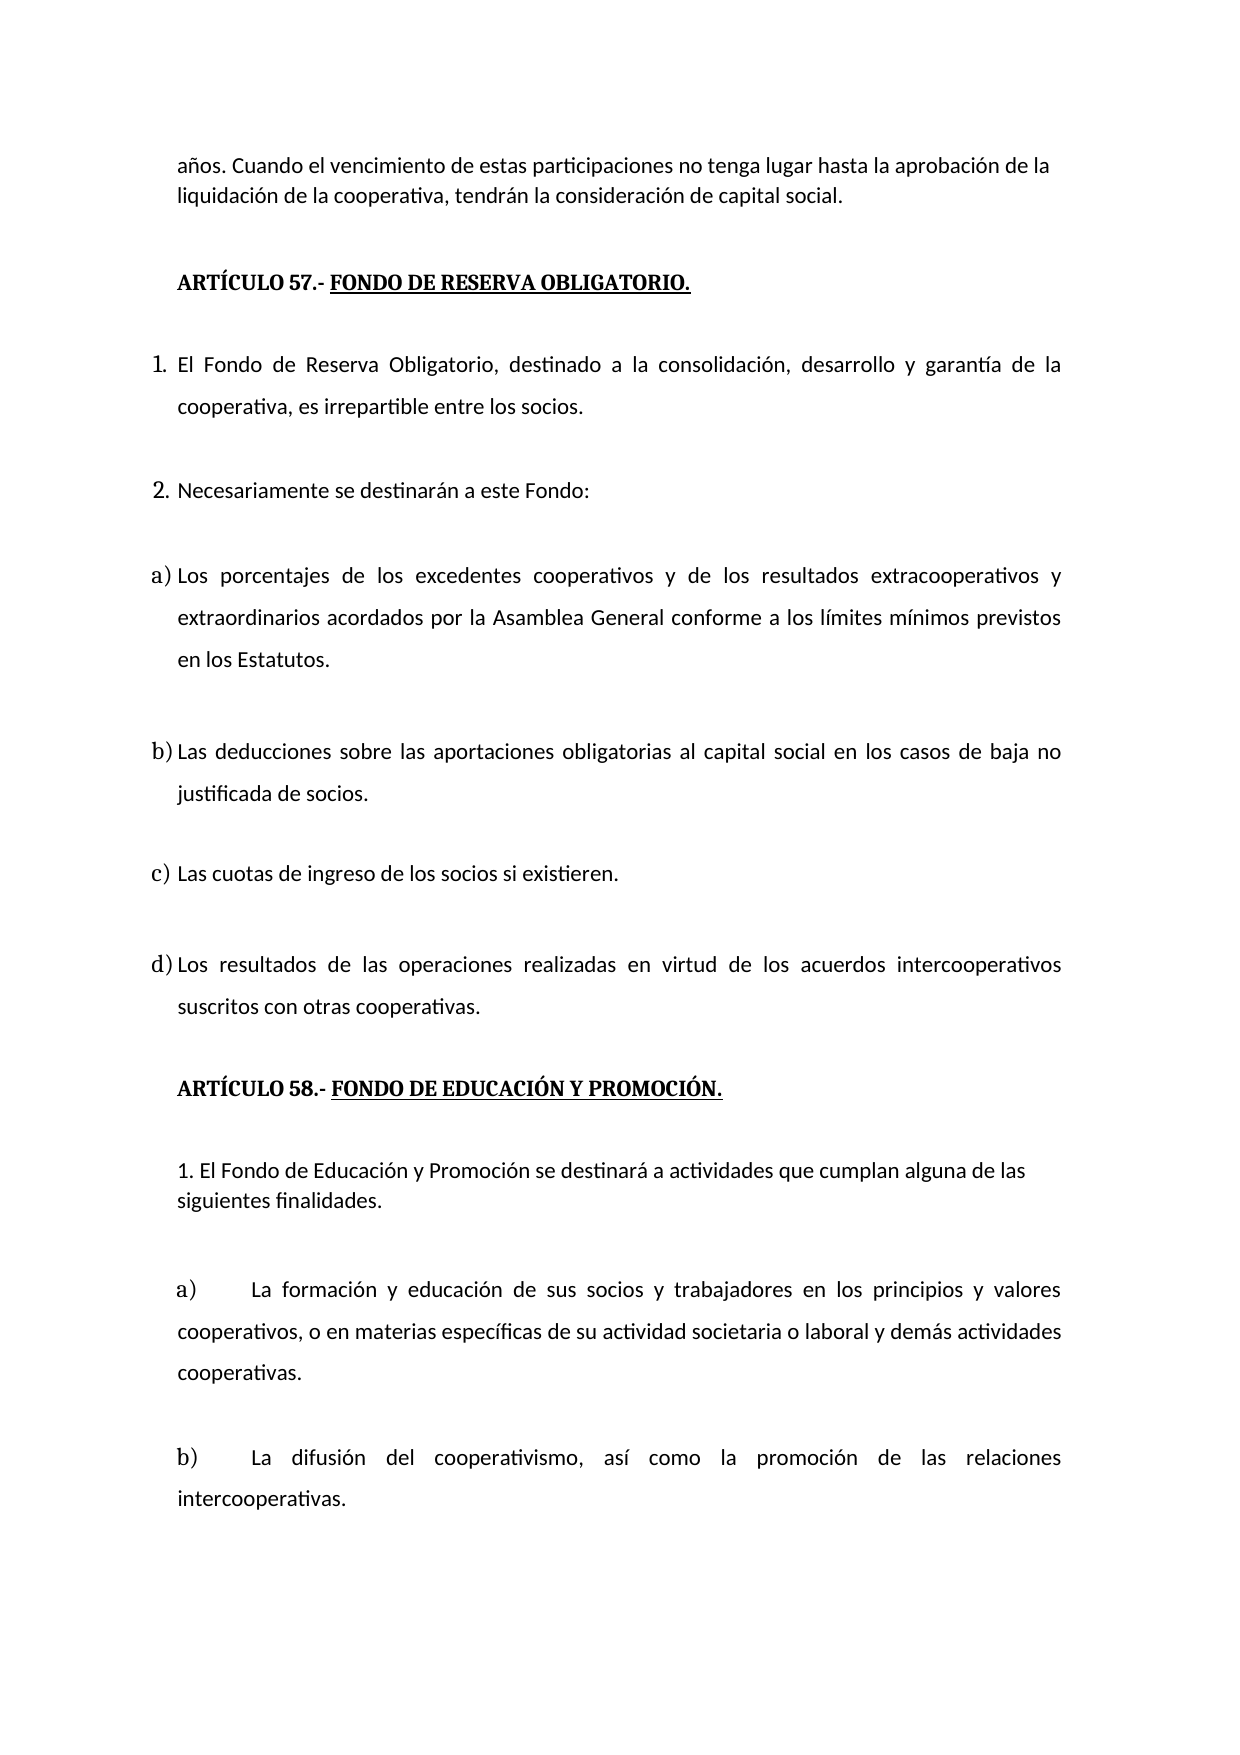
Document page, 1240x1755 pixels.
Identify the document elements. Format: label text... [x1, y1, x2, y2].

list Los porcentajes de los excedentes cooperativos y de los resultados extracooperativos y extraordinarios acordados por la Asamblea General conforme a los límites mínimos previstos en los Estatutos. [151, 561, 1063, 673]
list Los resultados de las operaciones realizadas en virtud de los acuerdos intercooperativos suscritos con otras cooperativas. [151, 950, 1063, 1020]
list Las cuotas de ingreso de los socios si existieren. [151, 859, 1063, 887]
list La difusión del cooperativismo, así como la promoción de las relaciones intercooperativas. [176, 1442, 1063, 1513]
text ARTÍCULO 58.- FONDO DE EDUCACIÓN Y PROMOCIÓN. [177, 1076, 1063, 1102]
list La formación y educación de sus socios y trabajadores en los principios y valores cooperativos, o en materias específicas de su actividad societaria o laboral y demás actividades cooperativas. [176, 1275, 1063, 1386]
text ARTÍCULO 57.- FONDO DE RESERVA OBLIGATORIO. [177, 270, 1063, 296]
text años. Cuando el vencimiento de estas participaciones no tenga lugar hasta la aprobación de la liquidación de la cooperativa, tendrán la consideración de capital social. [177, 152, 1063, 209]
text 1. El Fondo de Educación y Promoción se destinará a actividades que cumplan alguna de las siguientes finalidades. [177, 1156, 1063, 1214]
list Necesariamente se destinarán a este Fondo: [153, 476, 1063, 505]
list El Fondo de Reserva Obligatorio, destinado a la consolidación, desarrollo y garantía de la cooperativa, es irrepartible entre los socios. [153, 350, 1063, 420]
list Las deducciones sobre las aportaciones obligatorias al capital social en los casos de baja no justificada de socios. [151, 737, 1063, 807]
